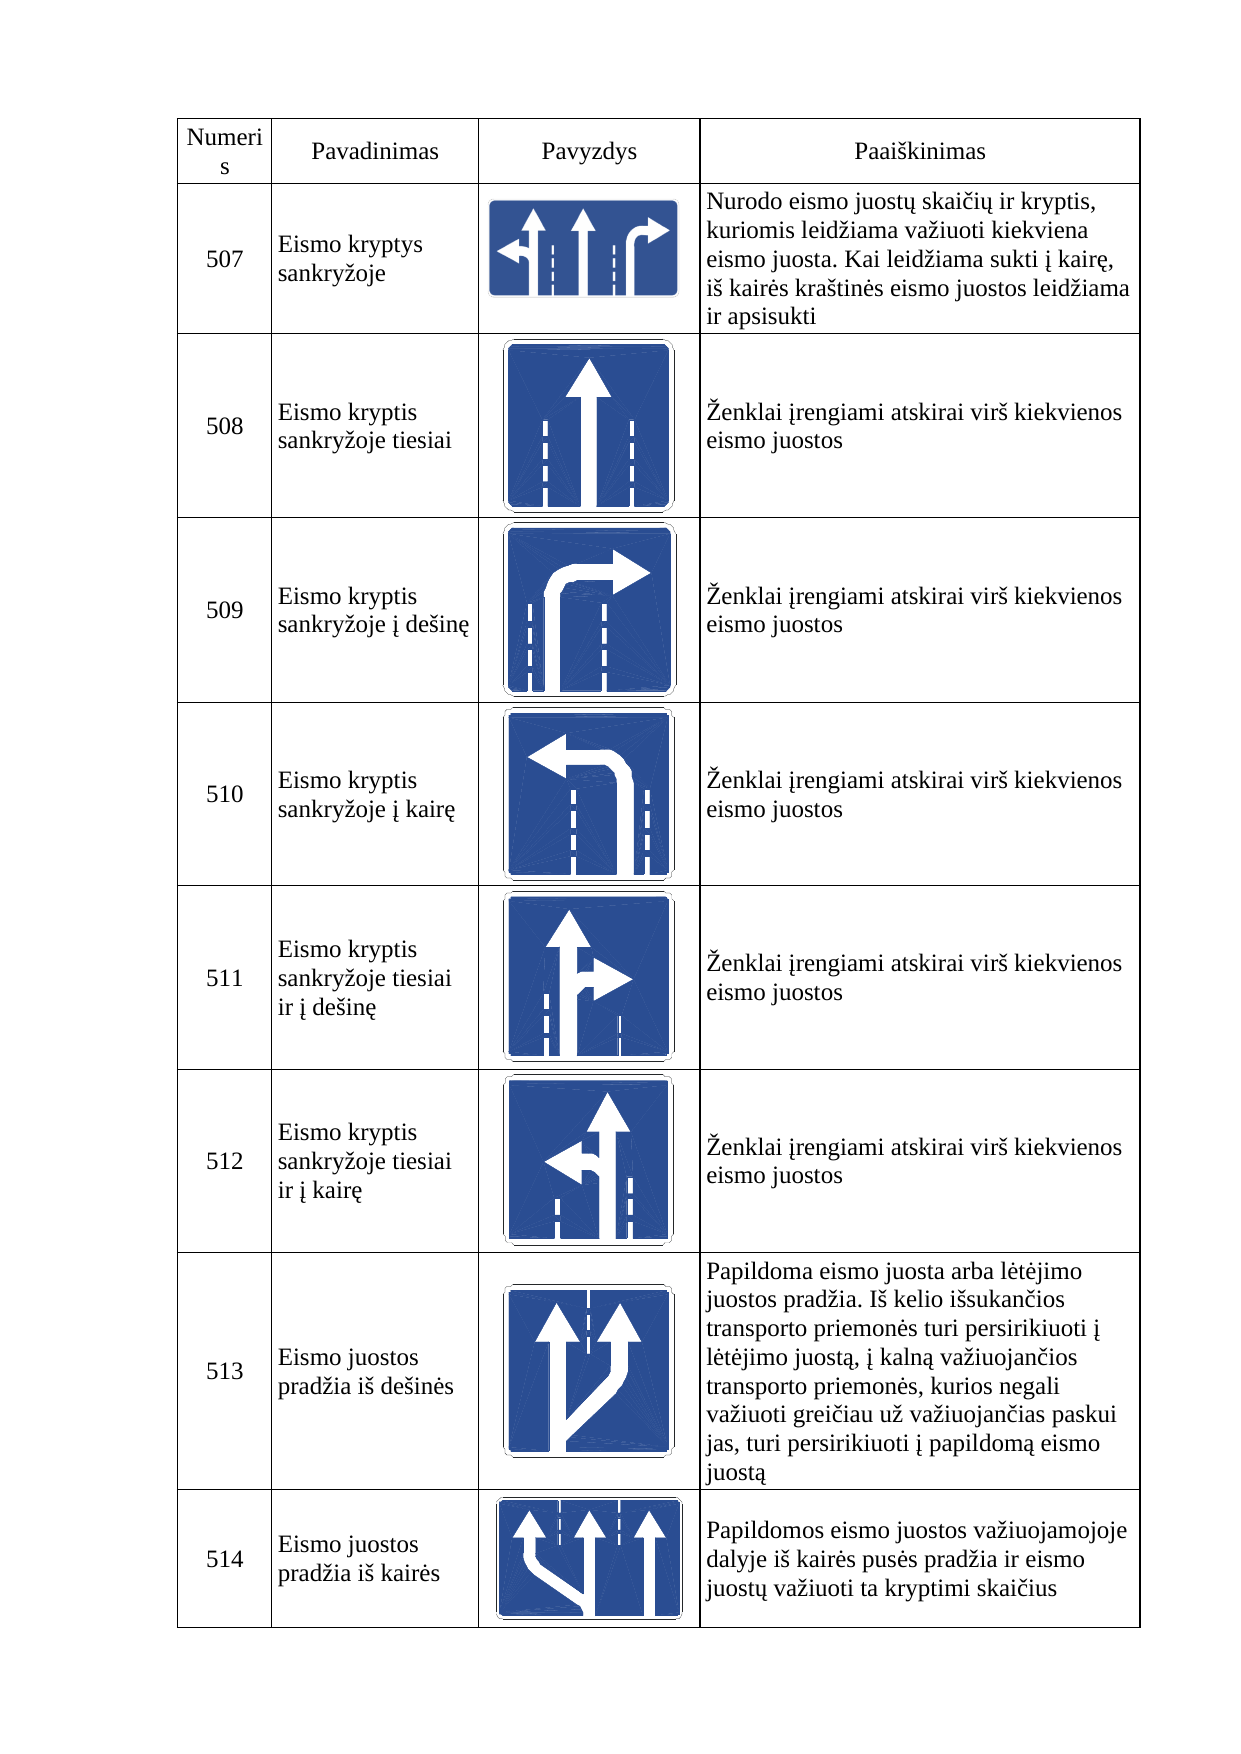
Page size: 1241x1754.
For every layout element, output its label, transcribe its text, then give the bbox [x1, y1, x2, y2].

table_cell 514 [178, 1490, 271, 1627]
table_cell 510 [178, 703, 271, 885]
table_cell [479, 518, 699, 702]
table_cell 512 [178, 1070, 271, 1252]
table_cell Nurodo eismo juostų skaičių ir kryptis, kuriomis leidžiama važiuoti kiekviena eismo juosta. Kai leidžiama sukti į kairę, iš kairės kraštinės eismo juostos leidžiama ir apsisukti [701, 184, 1139, 333]
table_cell [479, 184, 699, 333]
table_header Pavyzdys [479, 119, 699, 182]
table_cell Eismo kryptis sankryžoje tiesiai ir į dešinę [272, 886, 478, 1068]
table_header Paaiškinimas [701, 119, 1139, 182]
table_cell Eismo juostos pradžia iš dešinės [272, 1253, 478, 1489]
table_cell [479, 1253, 699, 1489]
table_cell 511 [178, 886, 271, 1068]
table_cell [479, 334, 699, 517]
table_cell [479, 1490, 699, 1627]
table_cell 509 [178, 518, 271, 702]
table_header Pavadinimas [272, 119, 478, 182]
table_cell Papildoma eismo juosta arba lėtėjimo juostos pradžia. Iš kelio išsukančios transporto priemonės turi persirikiuoti į lėtėjimo juostą, į kalną važiuojančios transporto priemonės, kurios negali važiuoti greičiau už važiuojančias paskui jas, turi persirikiuoti į papildomą eismo juostą [701, 1253, 1139, 1489]
table_cell 508 [178, 334, 271, 517]
table_cell Eismo kryptis sankryžoje tiesiai [272, 334, 478, 517]
table_cell 507 [178, 184, 271, 333]
table_cell Ženklai įrengiami atskirai virš kiekvienos eismo juostos [701, 518, 1139, 702]
table_cell [479, 1070, 699, 1252]
table_header Numeris [178, 119, 271, 182]
table_cell Ženklai įrengiami atskirai virš kiekvienos eismo juostos [701, 1070, 1139, 1252]
table_cell Eismo juostos pradžia iš kairės [272, 1490, 478, 1627]
table_cell 513 [178, 1253, 271, 1489]
table_cell [479, 703, 699, 885]
table_cell Eismo kryptis sankryžoje į dešinę [272, 518, 478, 702]
table_cell Eismo kryptis sankryžoje tiesiai ir į kairę [272, 1070, 478, 1252]
table_cell [479, 886, 699, 1068]
table_cell Ženklai įrengiami atskirai virš kiekvienos eismo juostos [701, 886, 1139, 1068]
table_cell Eismo kryptys sankryžoje [272, 184, 478, 333]
table_cell Ženklai įrengiami atskirai virš kiekvienos eismo juostos [701, 703, 1139, 885]
table_cell Papildomos eismo juostos važiuojamojoje dalyje iš kairės pusės pradžia ir eismo juostų važiuoti ta kryptimi skaičius [701, 1490, 1139, 1627]
table_cell Ženklai įrengiami atskirai virš kiekvienos eismo juostos [701, 334, 1139, 517]
table_cell Eismo kryptis sankryžoje į kairę [272, 703, 478, 885]
